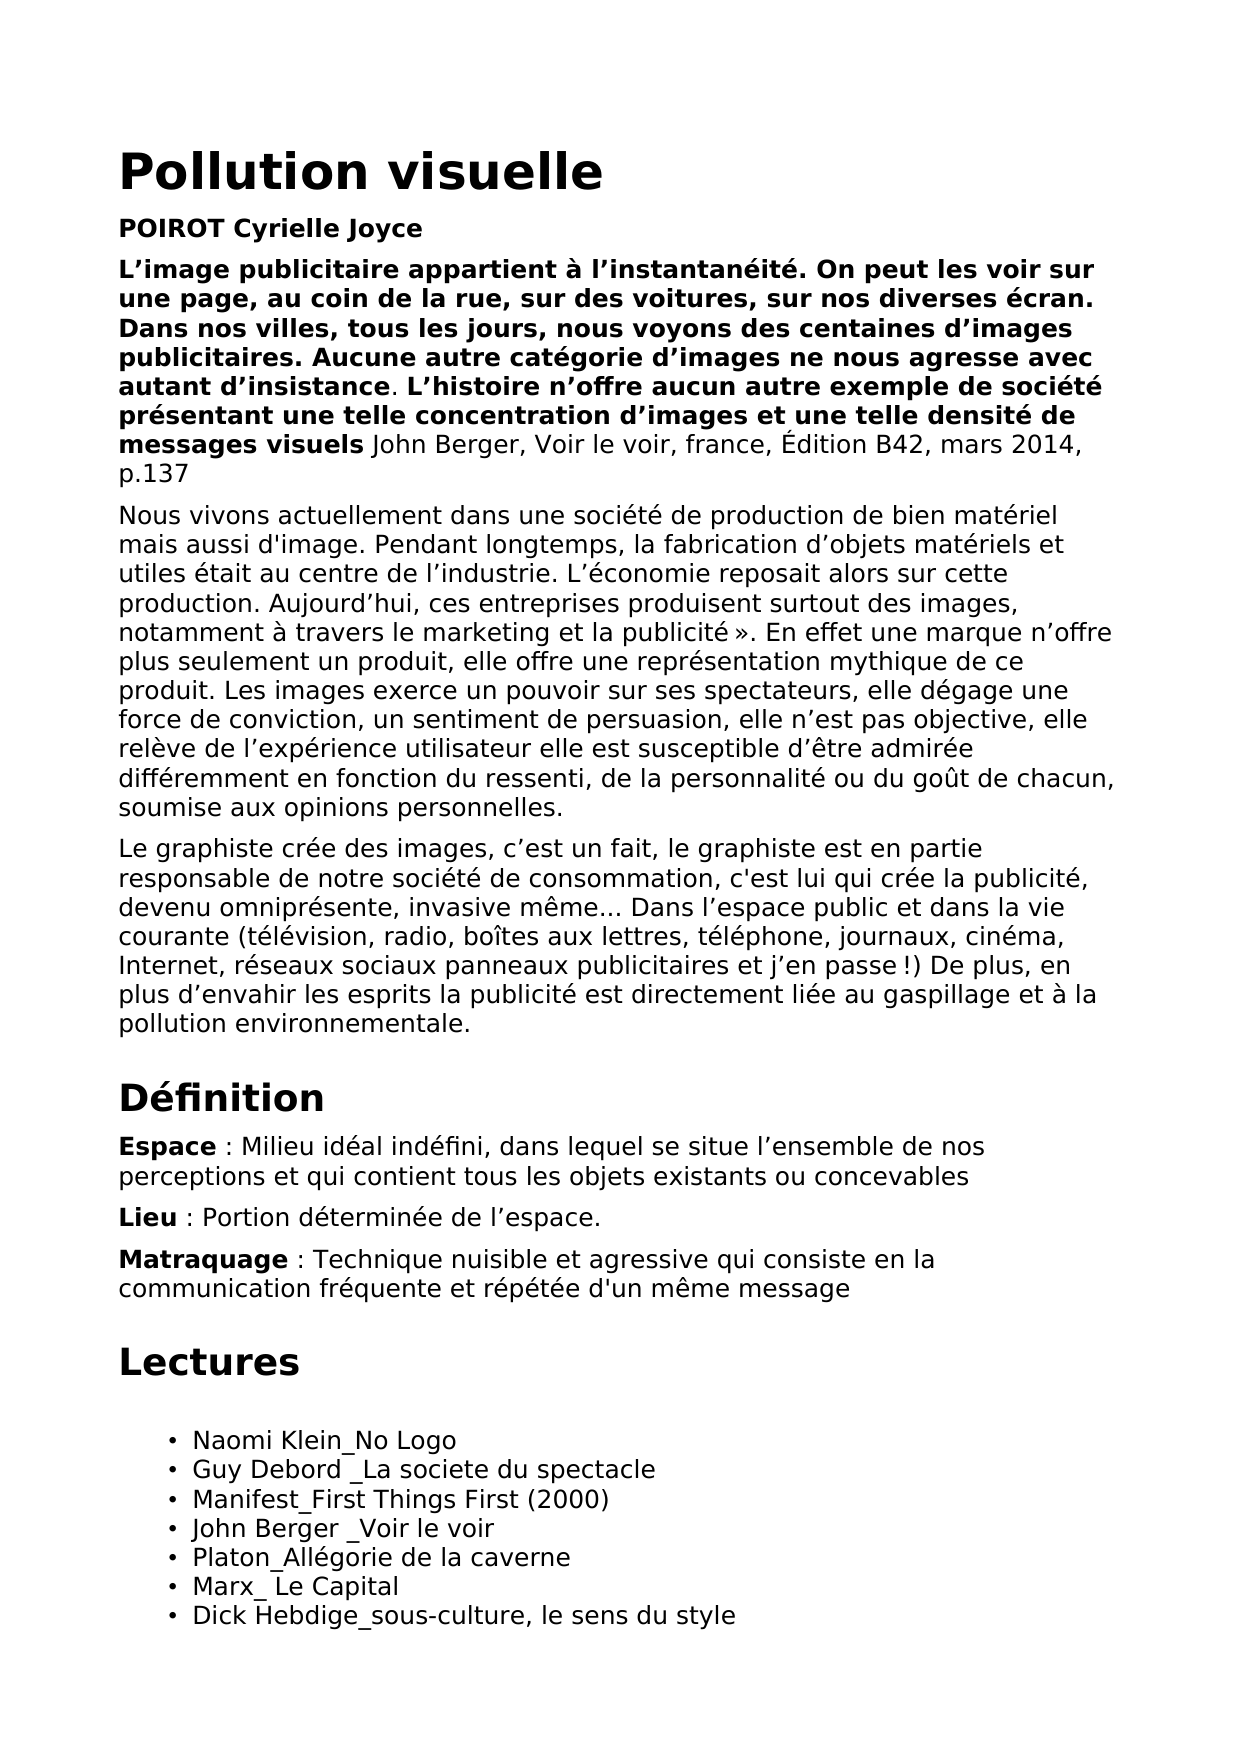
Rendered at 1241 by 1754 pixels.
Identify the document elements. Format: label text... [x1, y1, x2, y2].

list Naomi Klein_No Logo [177, 1426, 1122, 1456]
subtitle Définition [118, 1076, 1122, 1120]
text Lieu : Portion déterminée de l’espace. [118, 1203, 1122, 1232]
list Manifest_First Things First (2000) [177, 1485, 1122, 1514]
list Guy Debord _La societe du spectacle [177, 1456, 1122, 1485]
text Le graphiste crée des images, c’est un fait, le graphiste est en partie responsable de notre société de consommation, c'est lui qui crée la publicité, devenu omniprésente, invasive même... Dans l’espace public et dans la vie courante (télévision, radio, boîtes aux lettres, téléphone, journaux, cinéma, Internet, réseaux sociaux panneaux publicitaires et j’en passe !) De plus, en plus d’envahir les esprits la publicité est directement liée au gaspillage et à la pollution environnementale. [118, 835, 1122, 1039]
list Marx_ Le Capital [177, 1572, 1122, 1601]
subtitle Pollution visuelle [118, 143, 1122, 201]
text L’image publicitaire appartient à l’instantanéité. On peut les voir sur une page, au coin de la rue, sur des voitures, sur nos diverses écran. Dans nos villes, tous les jours, nous voyons des centaines d’images publicitaires. Aucune autre catégorie d’images ne nous agresse avec autant d’insistance. L’histoire n’offre aucun autre exemple de société présentant une telle concentration d’images et une telle densité de messages visuels John Berger, Voir le voir, france, Édition B42, mars 2014, p.137 [118, 256, 1122, 489]
text POIROT Cyrielle Joyce [118, 214, 1122, 243]
subtitle Lectures [118, 1341, 1122, 1384]
text Matraquage : Technique nuisible et agressive qui consiste en la communication fréquente et répétée d'un même message [118, 1245, 1122, 1303]
list Dick Hebdige_sous-culture, le sens du style [177, 1601, 1122, 1631]
text Espace : Milieu idéal indéfini, dans lequel se situe l’ensemble de nos perceptions et qui contient tous les objets existants ou concevables [118, 1132, 1122, 1191]
list John Berger _Voir le voir [177, 1514, 1122, 1543]
text Nous vivons actuellement dans une société de production de bien matériel mais aussi d'image. Pendant longtemps, la fabrication d’objets matériels et utiles était au centre de l’industrie. L’économie reposait alors sur cette production. Aujourd’hui, ces entreprises produisent surtout des images, notamment à travers le marketing et la publicité ». En effet une marque n’offre plus seulement un produit, elle offre une représentation mythique de ce produit. Les images exerce un pouvoir sur ses spectateurs, elle dégage une force de conviction, un sentiment de persuasion, elle n’est pas objective, elle relève de l’expérience utilisateur elle est susceptible d’être admirée différemment en fonction du ressenti, de la personnalité ou du goût de chacun, soumise aux opinions personnelles. [118, 501, 1122, 822]
list Platon_Allégorie de la caverne [177, 1543, 1122, 1572]
